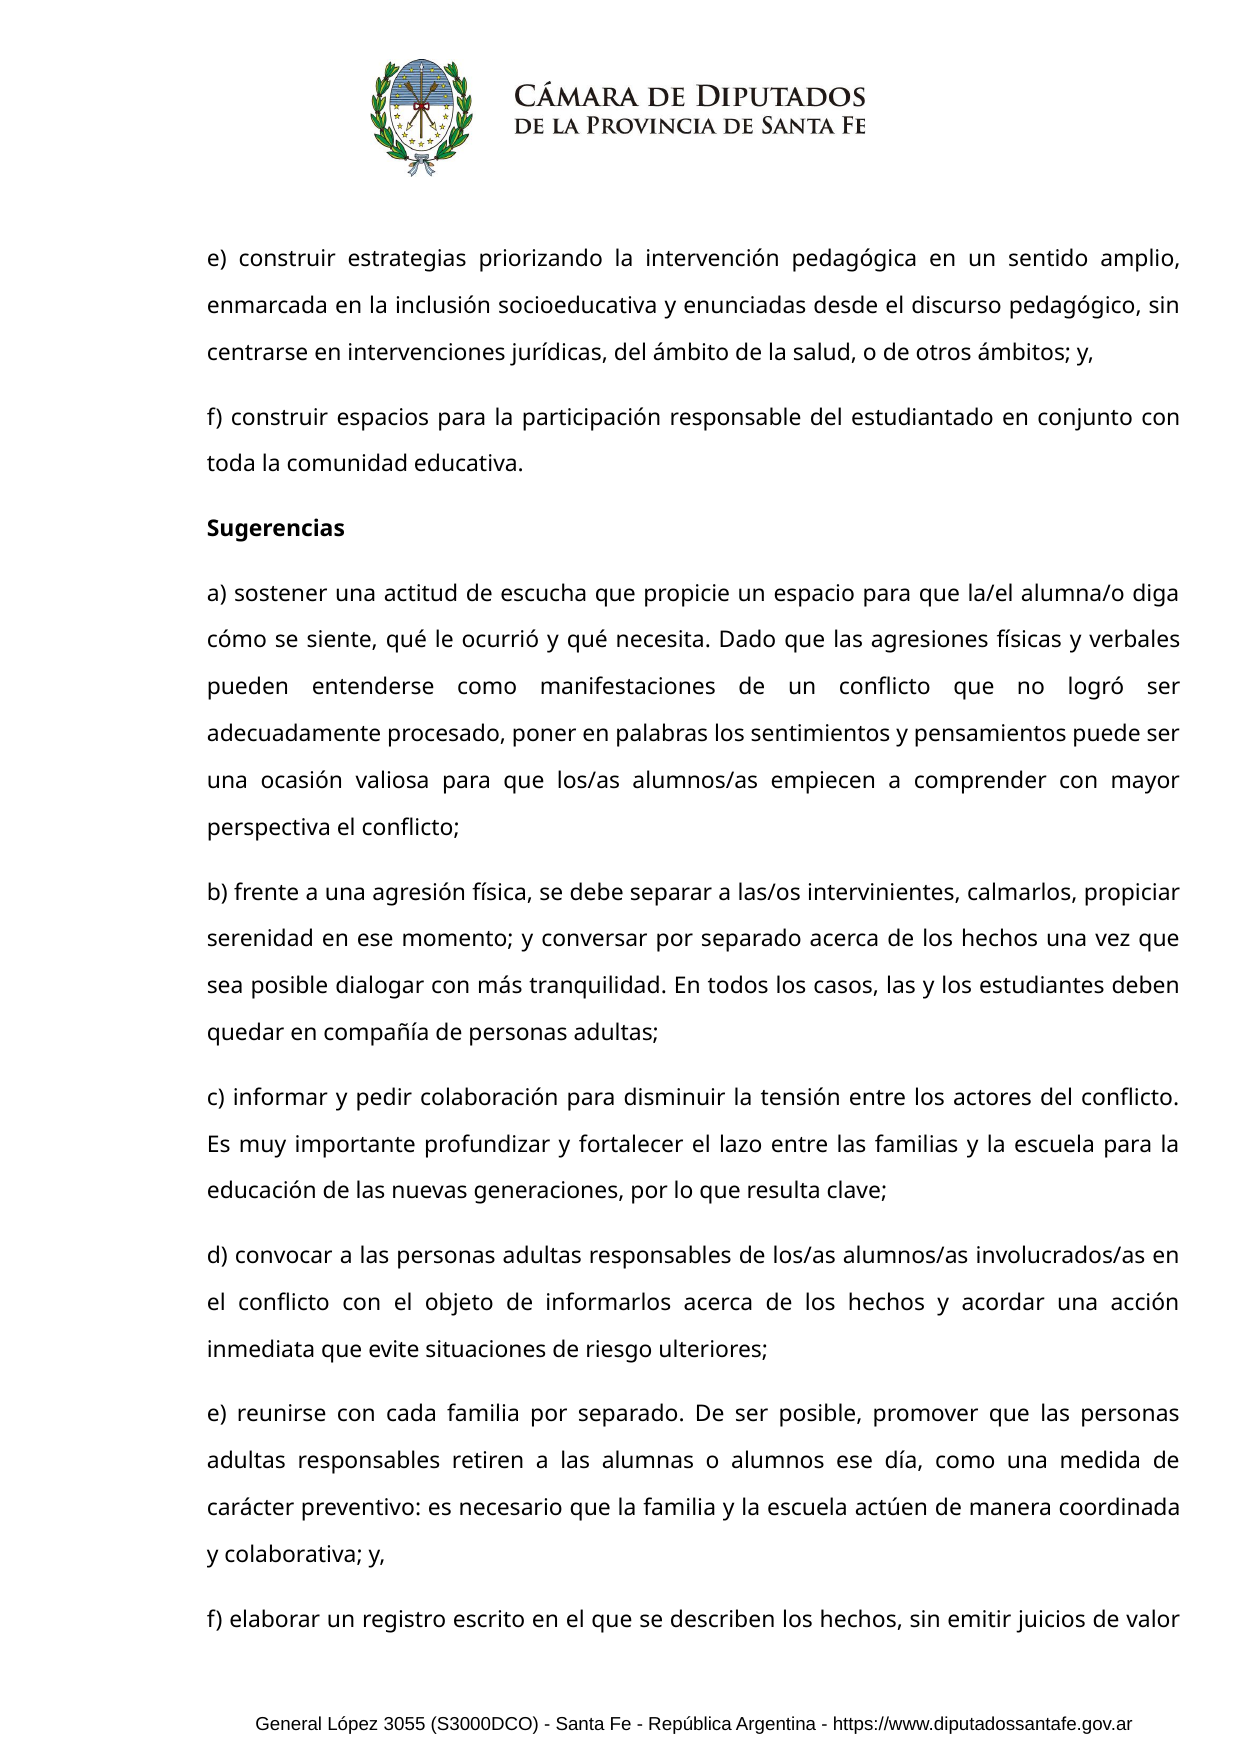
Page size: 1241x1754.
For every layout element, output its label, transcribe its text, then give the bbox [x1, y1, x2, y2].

text e) reunirse con cada familia por separado. De ser posible, promover que las personas adultas responsables retiren a las alumnas o alumnos ese día, como una medida de carácter preventivo: es necesario que la familia y la escuela actúen de manera coordinada y colaborativa; y, [207, 1397, 1181, 1569]
text a) sostener una actitud de escucha que propicie un espacio para que la/el alumna/o diga cómo se siente, qué le ocurrió y qué necesita. Dado que las agresiones físicas y verbales pueden entenderse como manifestaciones de un conflicto que no logró ser adecuadamente procesado, poner en palabras los sentimientos y pensamientos puede ser una ocasión valiosa para que los/as alumnos/as empiecen a comprender con mayor perspectiva el conflicto; [207, 577, 1181, 842]
text e) construir estrategias priorizando la intervención pedagógica en un sentido amplio, enmarcada en la inclusión socioeducativa y enunciadas desde el discurso pedagógico, sin centrarse en intervenciones jurídicas, del ámbito de la salud, o de otros ámbitos; y, [207, 242, 1181, 367]
text d) convocar a las personas adultas responsables de los/as alumnos/as involucrados/as en el conflicto con el objeto de informarlos acerca de los hechos y acordar una acción inmediata que evite situaciones de riesgo ulteriores; [207, 1239, 1181, 1364]
text f) elaborar un registro escrito en el que se describen los hechos, sin emitir juicios de valor [207, 1603, 1181, 1634]
picture [370, 59, 866, 181]
text f) construir espacios para la participación responsable del estudiantado en conjunto con toda la comunidad educativa. [207, 401, 1181, 479]
text c) informar y pedir colaboración para disminuir la tensión entre los actores del conflicto. Es muy importante profundizar y fortalecer el lazo entre las familias y la escuela para la educación de las nuevas generaciones, por lo que resulta clave; [207, 1081, 1181, 1206]
text b) frente a una agresión física, se debe separar a las/os intervinientes, calmarlos, propiciar serenidad en ese momento; y conversar por separado acerca de los hechos una vez que sea posible dialogar con más tranquilidad. En todos los casos, las y los estudiantes deben quedar en compañía de personas adultas; [207, 876, 1181, 1047]
text Sugerencias [207, 512, 1181, 543]
